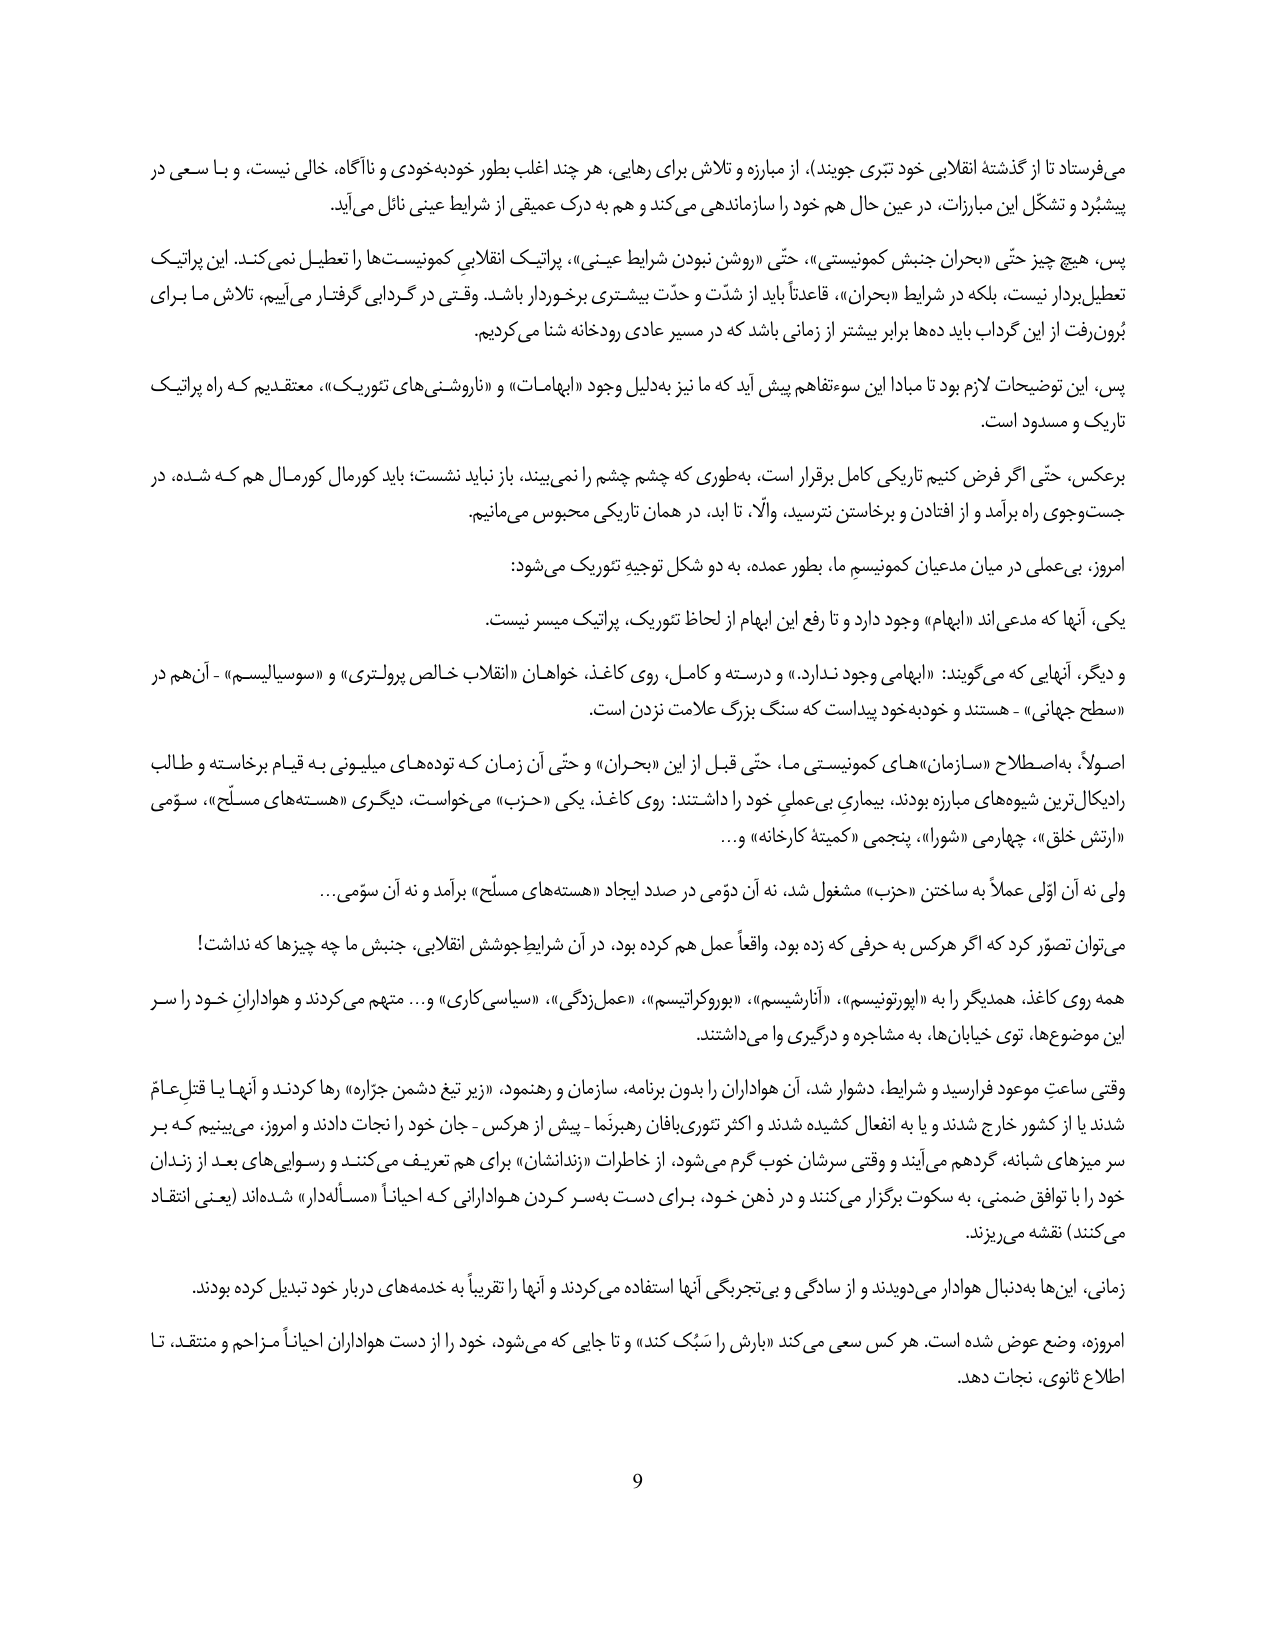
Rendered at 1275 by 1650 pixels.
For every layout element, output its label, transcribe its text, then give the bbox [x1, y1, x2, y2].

text امروز، بی‌عملی در میان مدعیان کمونیسم‌ِ ما، بطور عمده، به دو شکل توجیه‌ِ تئوریک می‌شود: [150, 547, 1125, 583]
text زمانی، این‌ها به‌دنبال هوادار می‌دویدند و از سادگی و بی‌تجربگی آنها استفاده می‌کردند و آنها را تقریباً به خدمه‌های دربار خود تبدیل کرده بودند. [150, 1269, 1125, 1305]
text وقتی ساعت‌ِ موعود فرارسید و شرایط، دشوار شد، آن هواداران را بدون برنامه، سازمان و رهنمود، «زیر تیغ دشمن جرّاره» رها کردند و آنها یا قتل‌ِ‌عامّ شدند یا از کشور خارج شدند و یا به انفعال کشیده شدند و اکثر تئوری‌بافان رهبرنَما – پیش از هر‌کس – جان خود را نجات دادند و امروز، می‌بینیم که بر سر میزهای شبانه، گردهم می‌آیند و وقتی سرشان خوب گرم می‌شود، از خاطرات «زندانشان» برای هم تعریف می‌کنند و رسوایی‌های بعد از زندان خود را با توافق ضمنی، به سکوت برگزار می‌کنند و در ذهن خود، برای دست به‌سر کردن هوادارانی که احیاناً «مسأله‌دار» شده‌اند (یعنی انتقاد می‌کنند) نقشه می‌ریزند. [150, 1070, 1125, 1251]
text پس، هیچ چیز حتّی «بحران جنبش کمونیستی»، حتّی «روشن نبودن شرایط عینی»، پراتیک انقلابیِ کمونیست‌ها را تعطیل نمی‌کند. این پراتیک تعطیل‌بردار نیست، بلکه در شرایط «بحران»، قاعدتاً باید از شدّت ‌و‌ حدّت بیشتری برخوردار باشد. وقتی در گردابی گرفتار می‌آییم، تلاش ما برای بُرون‌رفت از این گرداب باید ده‌ها برابر بیشتر از زمانی باشد که در مسیر عادی رودخانه شنا می‌کردیم. [150, 240, 1125, 349]
text برعکس، حتّی اگر فرض کنیم تاریکی کامل برقرار است، به‌طوری که چشم چشم را نمی‌بیند، باز نباید نشست؛ باید کورمال کورمال هم که شده، در جست‌وجوی راه برآمد و از افتادن و برخاستن نترسید، والّا، تا ابد، در همان تاریکی محبوس می‌مانیم. [150, 457, 1125, 529]
text امروزه، وضع عوض شده است. هر کس سعی می‌کند «بارش را سَبُک کند» و تا جایی که می‌شود، خود را از دست هواداران احیاناً مزاحم و منتقد، تا اطلاع ثانوی، نجات دهد. [150, 1323, 1125, 1395]
text و دیگر، آنهایی که می‌گویند: «ابهامی وجود ندارد.» و درسته و کامل، روی کاغذ، خواهان «انقلاب خالص پرولتری» و «سوسیالیسم» – آن‌هم در «سطح جهانی» – هستند و خودبه‌خود پیداست که سنگ بزرگ علامت نزدن است. [150, 655, 1125, 727]
text ولی نه آن اوّلی عملاً به ساختن «حزب» مشغول شد، نه آن دوّمی در صدد ایجاد «هسته‌های مسلّح» برآمد و نه آن سوّمی… [150, 872, 1125, 908]
text او با شرکت در جریان زندگی روزمرۀ مردم که هیچ‌گاه (حتّی آن‌وقت که «بحران»، کمونیست‌های ظاهراً تا دندان مسلّح را در زندان‌ِ قصر، زیر پتو می‌فرستاد تا از گذشتۀ انقلابی خود تبّری جویند)، از مبارزه و تلاش برای رهایی، هر چند اغلب بطور خودبه‌خودی و ناآگاه، خالی نیست، و با سعی در پیشبُرد و تشکّل این مبارزات، در عین حال هم خود را سازماندهی می‌کند و هم به درک عمیقی از شرایط عینی نائل می‌آید. [150, 150, 1125, 222]
text همه روی کاغذ، همدیگر را به «اپورتونیسم»، «آنارشیسم»، «بوروکراتیسم»، «عمل‌زدگی»، «سیاسی‌کاری» و… متهم می‌کردند و هوادارانِ خود را سر این موضوع‌ها، توی خیابان‌ها، به مشاجره و درگیری وا می‌داشتند. [150, 980, 1125, 1052]
text یکی، آنها که مدعی‌اند «ابهام» وجود دارد و تا رفع این ابهام از لحاظ تئوریک، پراتیک میسر نیست. [150, 601, 1125, 637]
text اصولاً، به‌اصطلاح «سازمان»‌های کمونیستی ما، حتّی قبل از این «بحران» و حتّی آن زمان که توده‌های میلیونی به قیام برخاسته و طالب رادیکال‌ترین شیوه‌های مبارزه بودند، بیماری‌ِ بی‌عملیِ خود را داشتند: روی کاغذ، یکی «حزب» می‌خواست، دیگری «هسته‌های مسلّح»، سوّمی «ارتش خلق»، چهارمی «شورا»، پنجمی «کمیتۀ کارخانه» و… [150, 745, 1125, 854]
text می‌توان تصوّر کرد که اگر هر‌کس به حرفی که زده بود، واقعاً عمل هم کرده بود، در آن شرایط‌ِجوشش انقلابی، جنبش ما چه چیزها که نداشت! [150, 926, 1125, 962]
text پس، این توضیحات لازم بود تا مبادا این سوءتفاهم پیش آید که ما نیز به‌دلیل وجود «ابهامات» و «ناروشنی‌های تئوریک»، معتقدیم که راه پراتیک تاریک و مسدود است. [150, 367, 1125, 439]
